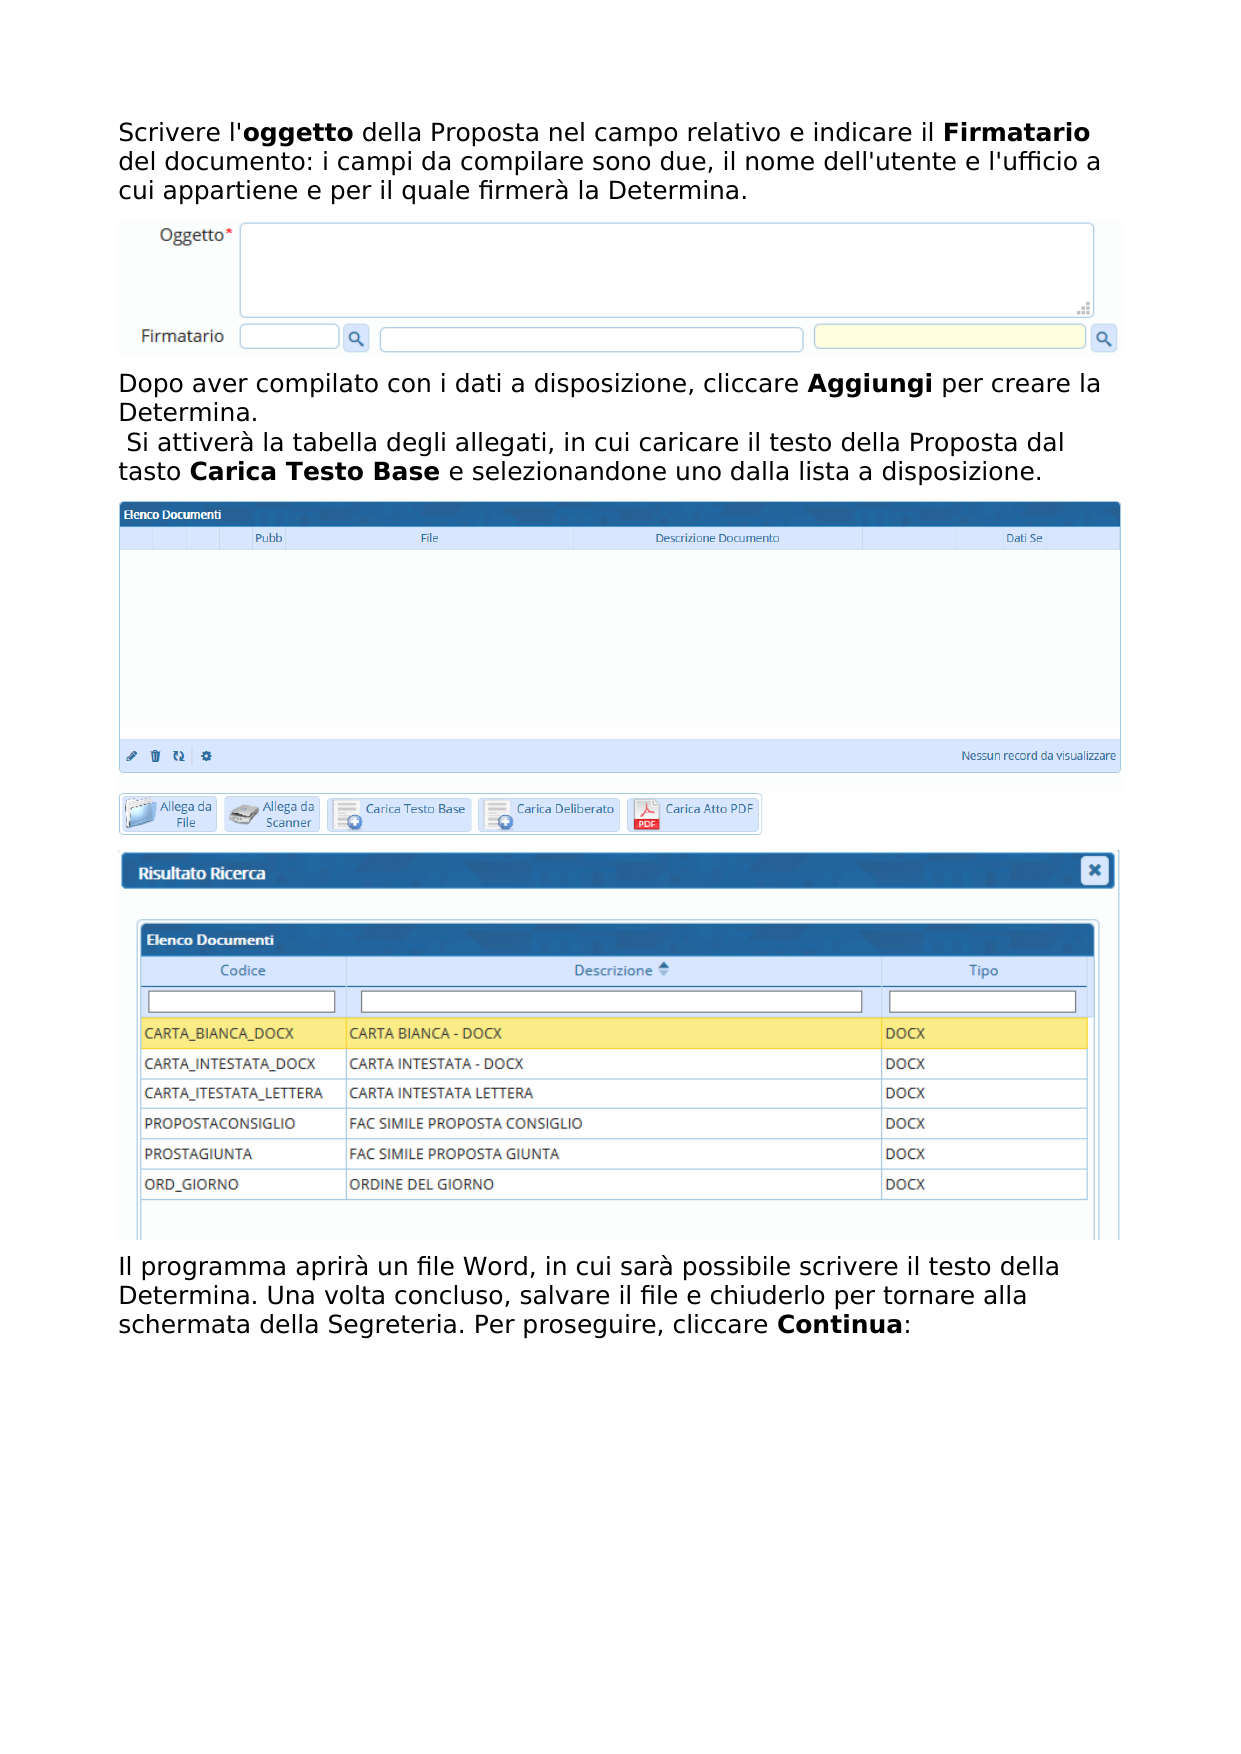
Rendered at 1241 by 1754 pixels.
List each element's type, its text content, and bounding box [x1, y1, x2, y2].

text Il programma aprirà un file Word, in cui sarà possibile scrivere il testo della Determina. Una volta concluso, salvare il file e chiuderlo per tornare alla schermata della Segreteria. Per proseguire, cliccare Continua: [118, 1252, 1122, 1340]
picture [118, 218, 1123, 357]
text Dopo aver compilato con i dati a disposizione, cliccare Aggiungi per creare la Determina. Si attiverà la tabella degli allegati, in cui caricare il testo della Proposta dal tasto Carica Testo Base e selezionandone uno dalla lista a disposizione. [118, 369, 1122, 486]
picture [118, 850, 1123, 1240]
text Scrivere l'oggetto della Proposta nel campo relativo e indicare il Firmatario del documento: i campi da compilare sono due, il nome dell'utente e l'ufficio a cui appartiene e per il quale firmerà la Determina. [118, 118, 1122, 206]
picture [118, 498, 1123, 838]
